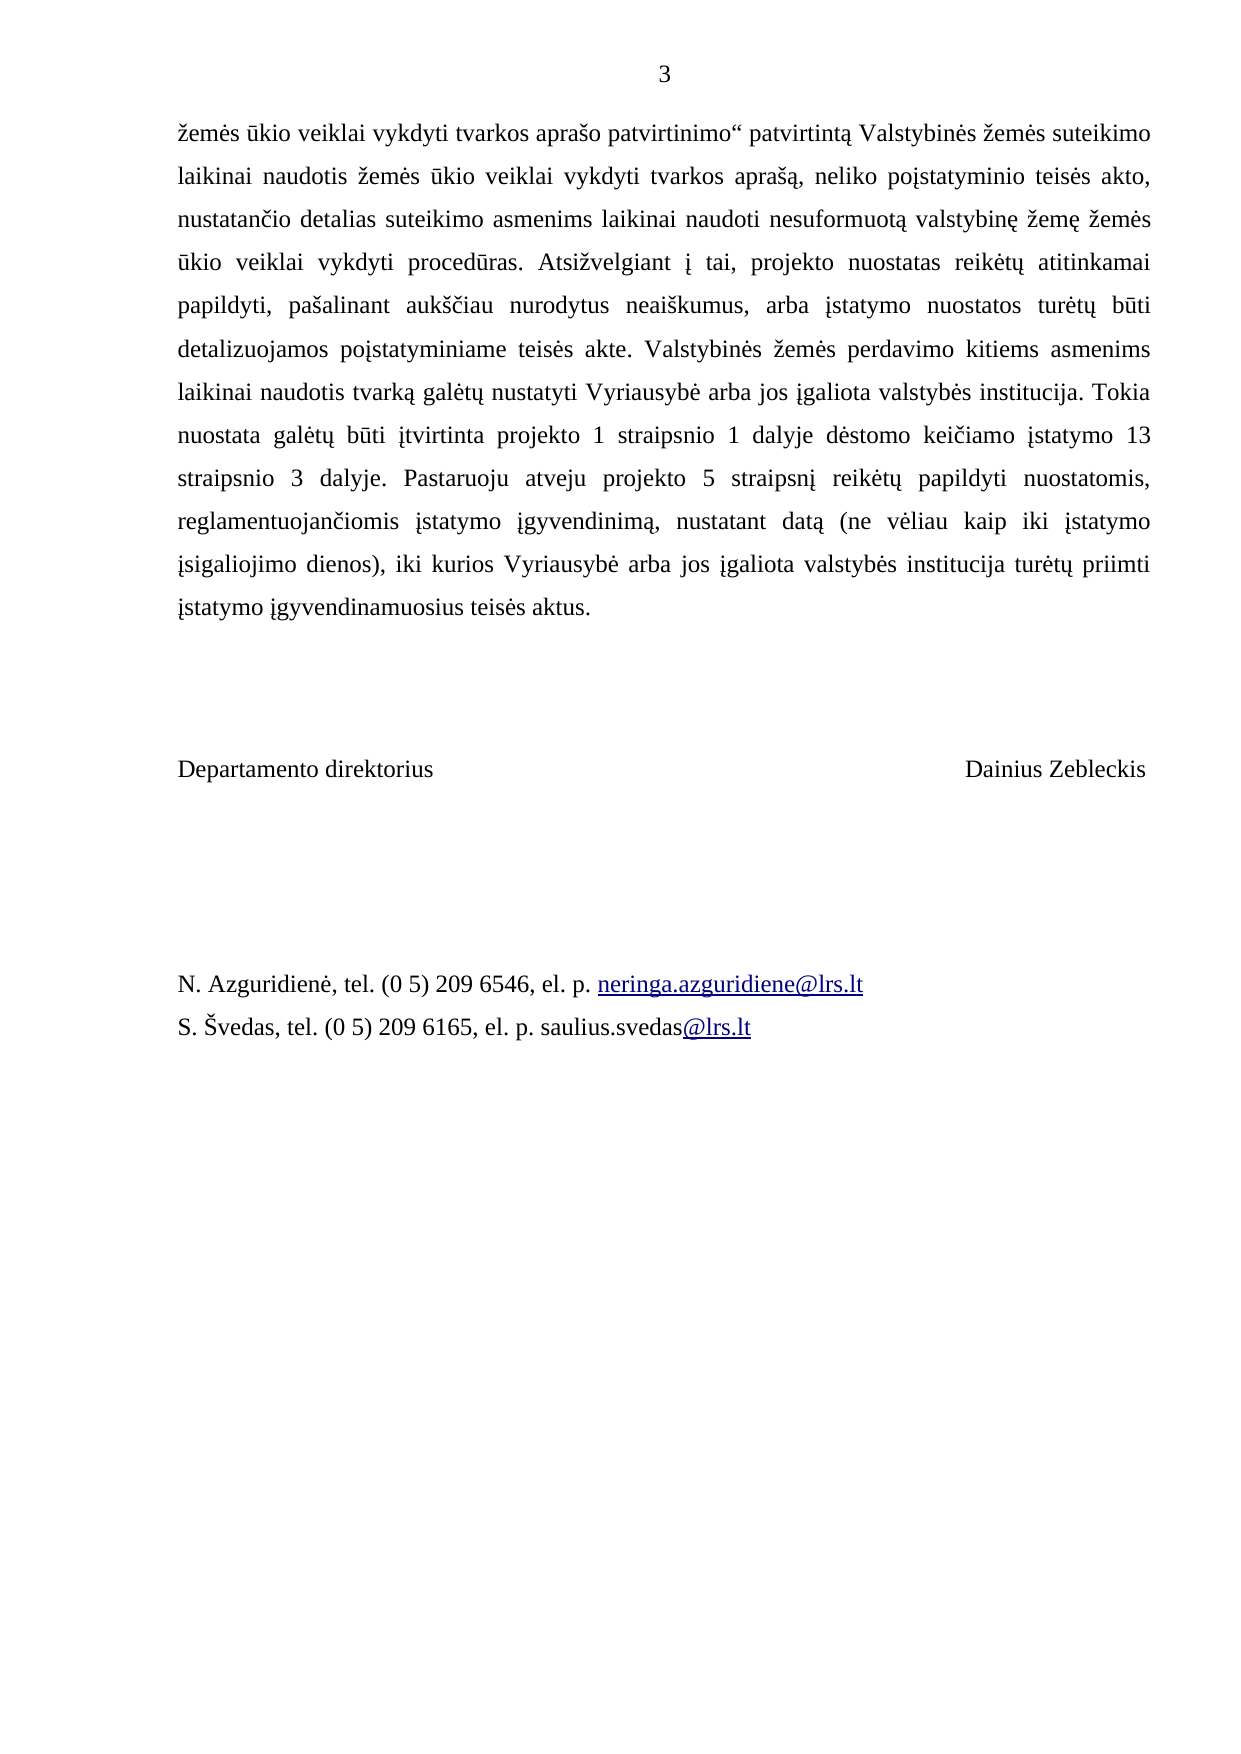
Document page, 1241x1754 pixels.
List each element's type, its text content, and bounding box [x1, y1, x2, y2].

text S. Švedas, tel. (0 5) 209 6165, el. p. saulius.svedas@lrs.lt [177, 1012, 1152, 1041]
text N. Azguridienė, tel. (0 5) 209 6546, el. p. neringa.azguridiene@lrs.lt [177, 969, 1152, 998]
text Departamento direktorius Dainius Zebleckis [177, 754, 1152, 782]
list žemės ūkio veiklai vykdyti tvarkos aprašo patvirtinimo“ patvirtintą Valstybinės žemės suteikimo laikinai naudotis žemės ūkio veiklai vykdyti tvarkos aprašą, neliko poįstatyminio teisės akto, nustatančio detalias suteikimo asmenims laikinai naudoti nesuformuotą valstybinę žemę žemės ūkio veiklai vykdyti procedūras. Atsižvelgiant į tai, projekto nuostatas reikėtų atitinkamai papildyti, pašalinant aukščiau nurodytus neaiškumus, arba įstatymo nuostatos turėtų būti detalizuojamos poįstatyminiame teisės akte. Valstybinės žemės perdavimo kitiems asmenims laikinai naudotis tvarką galėtų nustatyti Vyriausybė arba jos įgaliota valstybės institucija. Tokia nuostata galėtų būti įtvirtinta projekto 1 straipsnio 1 dalyje dėstomo keičiamo įstatymo 13 straipsnio 3 dalyje. Pastaruoju atveju projekto 5 straipsnį reikėtų papildyti nuostatomis, reglamentuojančiomis įstatymo įgyvendinimą, nustatant datą (ne vėliau kaip iki įstatymo įsigaliojimo dienos), iki kurios Vyriausybė arba jos įgaliota valstybės institucija turėtų priimti įstatymo įgyvendinamuosius teisės aktus. [177, 118, 1152, 621]
